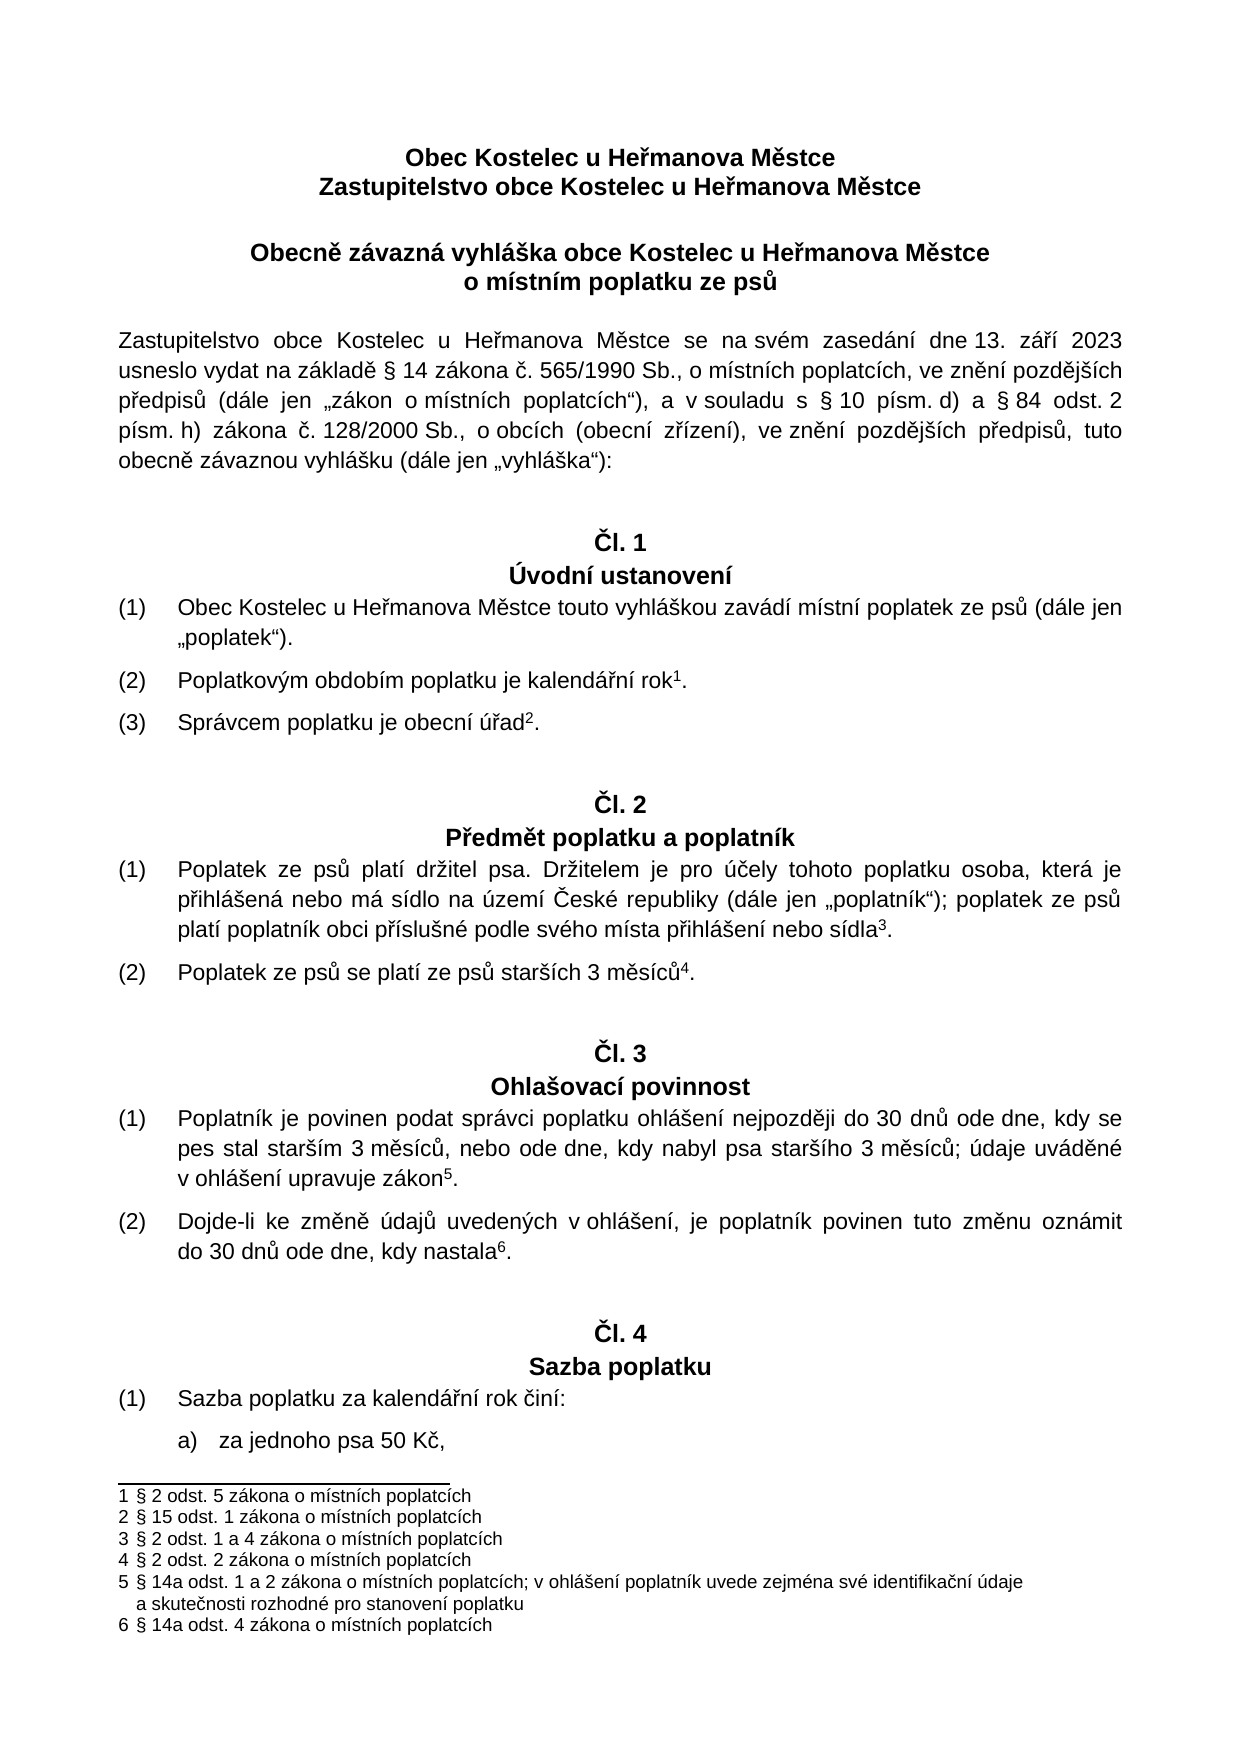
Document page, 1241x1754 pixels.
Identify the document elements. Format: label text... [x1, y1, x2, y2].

list § 15 odst. 1 zákona o místních poplatcích [118, 1506, 1122, 1528]
list § 2 odst. 1 a 4 zákona o místních poplatcích [118, 1528, 1122, 1549]
list Poplatkovým obdobím poplatku je kalendářní rok. [118, 667, 1122, 693]
list za jednoho psa 50 Kč, [177, 1427, 1122, 1454]
list § 2 odst. 5 zákona o místních poplatcích [118, 1484, 1122, 1506]
text Zastupitelstvo obce Kostelec u Heřmanova Městce se na svém zasedání dne 13. září 2023 usneslo vydat na základě § 14 zákona č. 565/1990 Sb., o místních poplatcích, ve znění pozdějších předpisů (dále jen „zákon o místních poplatcích“), a v souladu s § 10 písm. d) a § 84 odst. 2 písm. h) zákona č. 128/2000 Sb., o obcích (obecní zřízení), ve znění pozdějších předpisů, tuto obecně závaznou vyhlášku (dále jen „vyhláška“): [118, 327, 1122, 474]
list Obec Kostelec u Heřmanova Městce touto vyhláškou zavádí místní poplatek ze psů (dále jen „poplatek“). [118, 594, 1122, 650]
subtitle Čl. 4 Sazba poplatku [118, 1318, 1122, 1380]
subtitle Čl. 2 Předmět poplatku a poplatník [118, 789, 1122, 851]
text Obec Kostelec u Heřmanova Městce Zastupitelstvo obce Kostelec u Heřmanova Městce [118, 143, 1122, 201]
list Dojde-li ke změně údajů uvedených v ohlášení, je poplatník povinen tuto změnu oznámit do 30 dnů ode dne, kdy nastala. [118, 1208, 1122, 1265]
list Sazba poplatku za kalendářní rok činí: [118, 1384, 1122, 1411]
list Správcem poplatku je obecní úřad. [118, 709, 1122, 736]
subtitle Obecně závazná vyhláška obce Kostelec u Heřmanova Městce o místním poplatku ze psů [118, 238, 1122, 295]
list § 2 odst. 2 zákona o místních poplatcích [118, 1549, 1122, 1571]
list § 14a odst. 1 a 2 zákona o místních poplatcích; v ohlášení poplatník uvede zejména své identifikační údaje a skutečnosti rozhodné pro stanovení poplatku [118, 1571, 1122, 1614]
list § 14a odst. 4 zákona o místních poplatcích [118, 1614, 1122, 1635]
list Poplatek ze psů se platí ze psů starších 3 měsíců. [118, 959, 1122, 985]
subtitle Čl. 3 Ohlašovací povinnost [118, 1039, 1122, 1101]
subtitle Čl. 1 Úvodní ustanovení [118, 528, 1122, 589]
list Poplatek ze psů platí držitel psa. Držitelem je pro účely tohoto poplatku osoba, která je přihlášená nebo má sídlo na území České republiky (dále jen „poplatník“); poplatek ze psů platí poplatník obci příslušné podle svého místa přihlášení nebo sídla. [118, 856, 1122, 942]
list Poplatník je povinen podat správci poplatku ohlášení nejpozději do 30 dnů ode dne, kdy se pes stal starším 3 měsíců, nebo ode dne, kdy nabyl psa staršího 3 měsíců; údaje uváděné v ohlášení upravuje zákon. [118, 1105, 1122, 1192]
